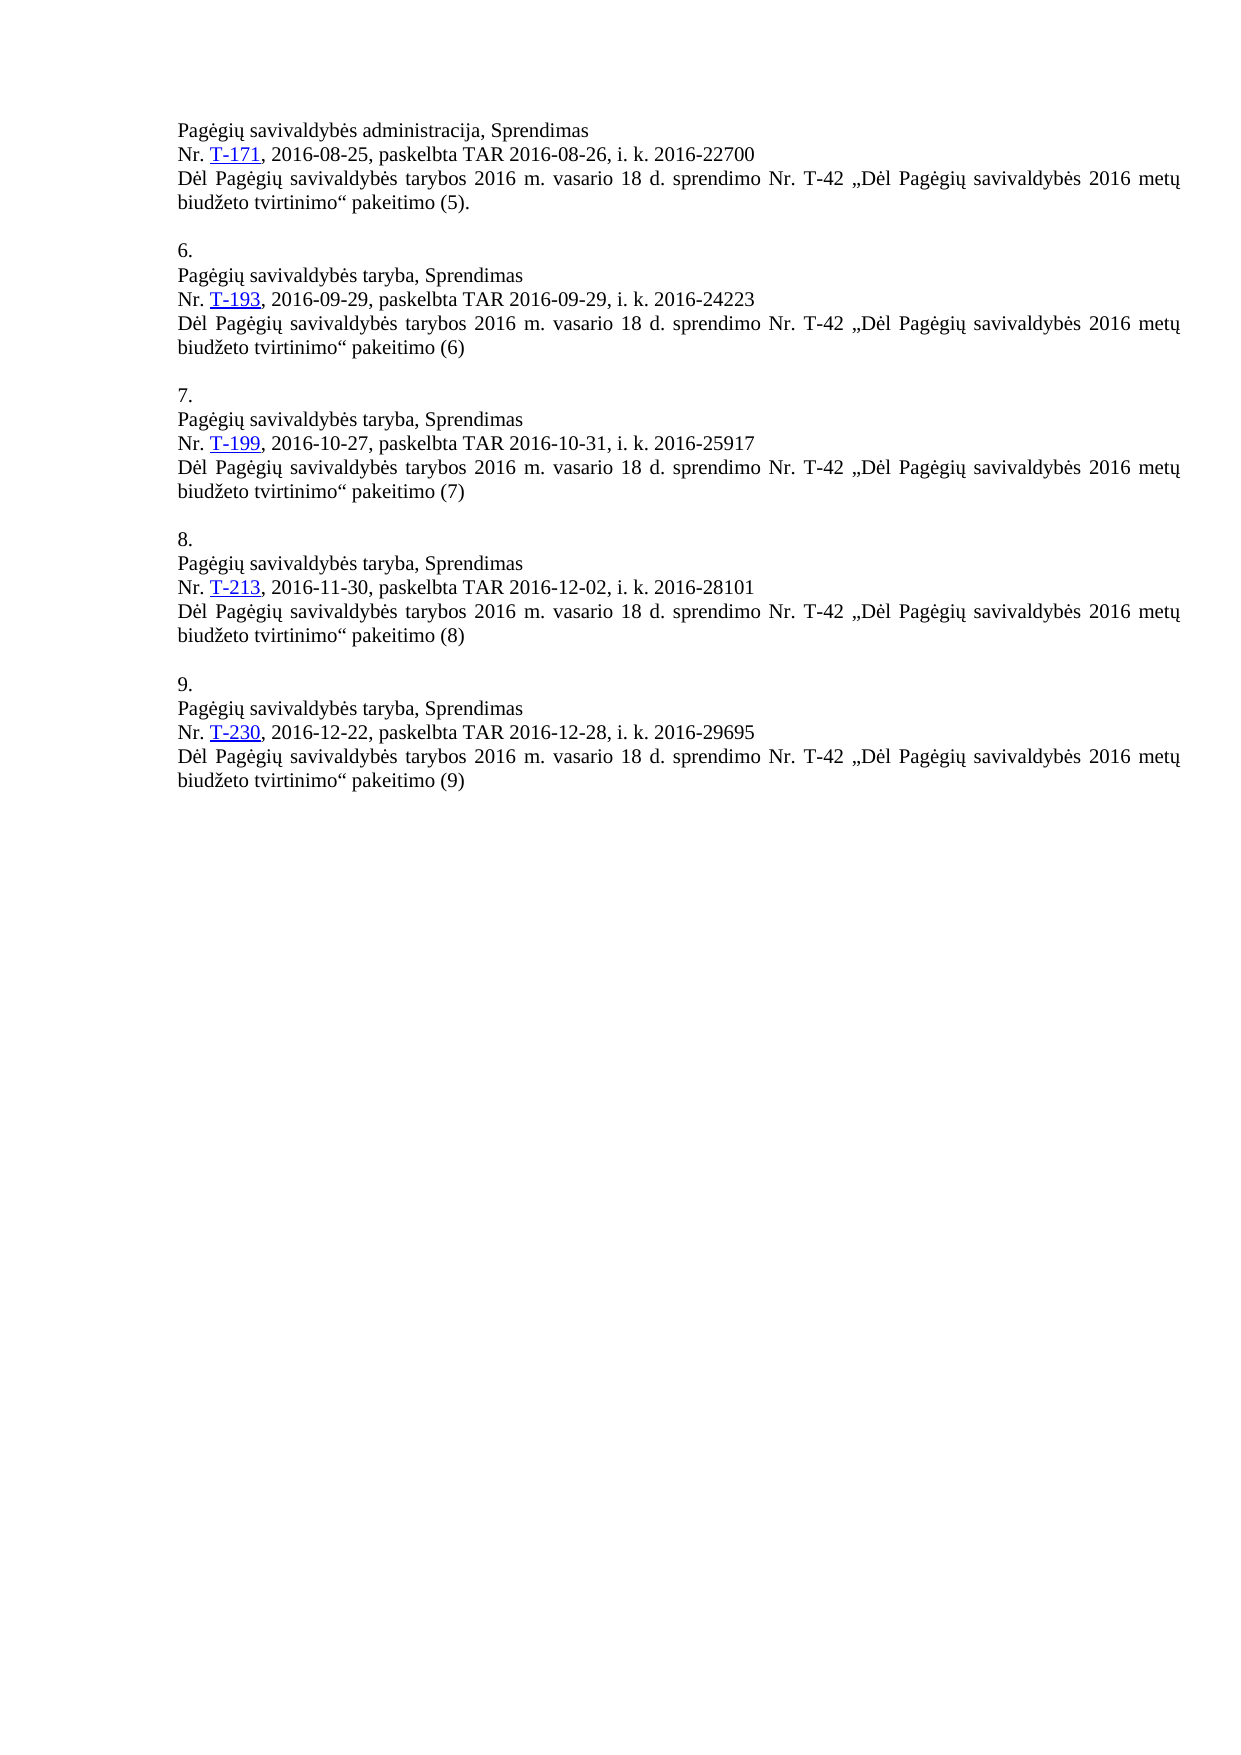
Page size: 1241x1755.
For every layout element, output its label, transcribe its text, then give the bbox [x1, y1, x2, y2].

text Dėl Pagėgių savivaldybės tarybos 2016 m. vasario 18 d. sprendimo Nr. T-42 „Dėl Pagėgių savivaldybės 2016 metų biudžeto tvirtinimo“ pakeitimo (5). [177, 166, 1181, 214]
text Pagėgių savivaldybės taryba, Sprendimas [177, 551, 1181, 575]
text Nr. T-171, 2016-08-25, paskelbta TAR 2016-08-26, i. k. 2016-22700 [177, 142, 1181, 166]
text Dėl Pagėgių savivaldybės tarybos 2016 m. vasario 18 d. sprendimo Nr. T-42 „Dėl Pagėgių savivaldybės 2016 metų biudžeto tvirtinimo“ pakeitimo (8) [177, 599, 1181, 647]
text Pagėgių savivaldybės taryba, Sprendimas [177, 696, 1181, 720]
text Dėl Pagėgių savivaldybės tarybos 2016 m. vasario 18 d. sprendimo Nr. T-42 „Dėl Pagėgių savivaldybės 2016 metų biudžeto tvirtinimo“ pakeitimo (6) [177, 311, 1181, 359]
text Pagėgių savivaldybės taryba, Sprendimas [177, 262, 1181, 287]
text Nr. T-199, 2016-10-27, paskelbta TAR 2016-10-31, i. k. 2016-25917 [177, 431, 1181, 455]
text 7. [177, 383, 1181, 407]
text Pagėgių savivaldybės administracija, Sprendimas [177, 118, 1181, 142]
text 8. [177, 527, 1181, 551]
text Dėl Pagėgių savivaldybės tarybos 2016 m. vasario 18 d. sprendimo Nr. T-42 „Dėl Pagėgių savivaldybės 2016 metų biudžeto tvirtinimo“ pakeitimo (9) [177, 744, 1181, 792]
text 9. [177, 672, 1181, 696]
text Nr. T-213, 2016-11-30, paskelbta TAR 2016-12-02, i. k. 2016-28101 [177, 575, 1181, 599]
text Nr. T-230, 2016-12-22, paskelbta TAR 2016-12-28, i. k. 2016-29695 [177, 720, 1181, 744]
text Nr. T-193, 2016-09-29, paskelbta TAR 2016-09-29, i. k. 2016-24223 [177, 287, 1181, 311]
text 6. [177, 238, 1181, 262]
text Pagėgių savivaldybės taryba, Sprendimas [177, 407, 1181, 431]
text Dėl Pagėgių savivaldybės tarybos 2016 m. vasario 18 d. sprendimo Nr. T-42 „Dėl Pagėgių savivaldybės 2016 metų biudžeto tvirtinimo“ pakeitimo (7) [177, 455, 1181, 503]
